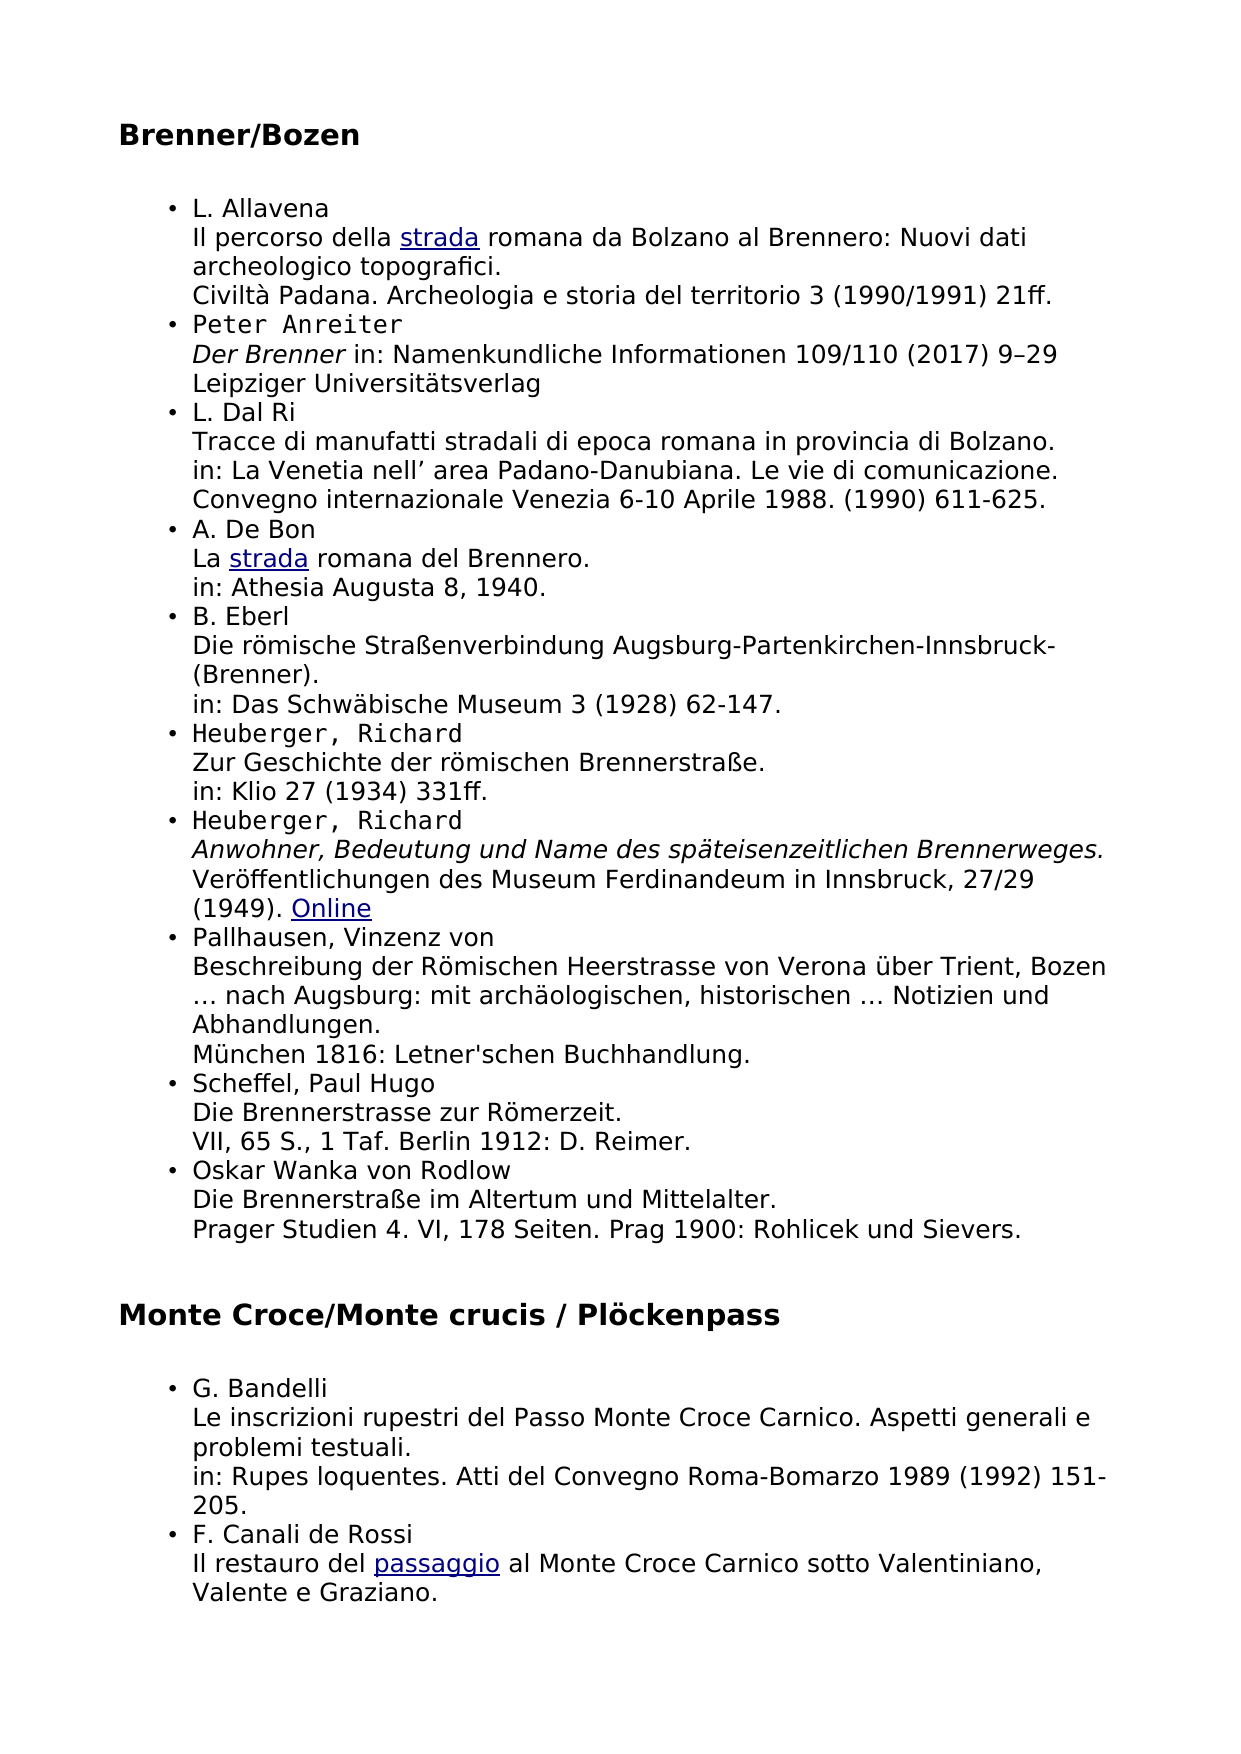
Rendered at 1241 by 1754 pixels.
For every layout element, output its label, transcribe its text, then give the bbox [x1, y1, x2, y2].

list B. Eberl Die römische Straßenverbindung Augsburg-Partenkirchen-Innsbruck-(Brenner). in: Das Schwäbische Museum 3 (1928) 62-147. [177, 602, 1122, 719]
list G. Bandelli Le inscrizioni rupestri del Passo Monte Croce Carnico. Aspetti generali e problemi testuali. in: Rupes loquentes. Atti del Convegno Roma-Bomarzo 1989 (1992) 151-205. [177, 1374, 1122, 1520]
subtitle Brenner/Bozen [118, 118, 1122, 152]
list Pallhausen, Vinzenz von Beschreibung der Römischen Heerstrasse von Verona über Trient, Bozen … nach Augsburg: mit archäologischen, historischen … Notizien und Abhandlungen. München 1816: Letner'schen Buchhandlung. [177, 923, 1122, 1069]
list Heuberger, Richard Anwohner, Bedeutung und Name des späteisenzeitlichen Brennerweges. Veröffentlichungen des Museum Ferdinandeum in Innsbruck, 27/29 (1949). Online [177, 807, 1122, 923]
list Peter Anreiter Der Brenner in: Namenkundliche Informationen 109/110 (2017) 9–29 Leipziger Universitätsverlag [177, 311, 1122, 398]
list L. Dal Ri Tracce di manufatti stradali di epoca romana in provincia di Bolzano. in: La Venetia nell’ area Padano-Danubiana. Le vie di comunicazione. Convegno internazionale Venezia 6-10 Aprile 1988. (1990) 611-625. [177, 398, 1122, 515]
list F. Canali de Rossi Il restauro del passaggio al Monte Croce Carnico sotto Valentiniano, Valente e Graziano. [177, 1520, 1122, 1608]
list Oskar Wanka von Rodlow Die Brennerstraße im Altertum und Mittelalter. Prager Studien 4. VI, 178 Seiten. Prag 1900: Rohlicek und Sievers. [177, 1157, 1122, 1244]
list Heuberger, Richard Zur Geschichte der römischen Brennerstraße. in: Klio 27 (1934) 331ff. [177, 719, 1122, 807]
list L. Allavena Il percorso della strada romana da Bolzano al Brennero: Nuovi dati archeologico topografici. Civiltà Padana. Archeologia e storia del territorio 3 (1990/1991) 21ff. [177, 194, 1122, 311]
list A. De Bon La strada romana del Brennero. in: Athesia Augusta 8, 1940. [177, 515, 1122, 602]
list Scheffel, Paul Hugo Die Brennerstrasse zur Römerzeit. VII, 65 S., 1 Taf. Berlin 1912: D. Reimer. [177, 1069, 1122, 1157]
subtitle Monte Croce/Monte crucis / Plöckenpass [118, 1298, 1122, 1332]
